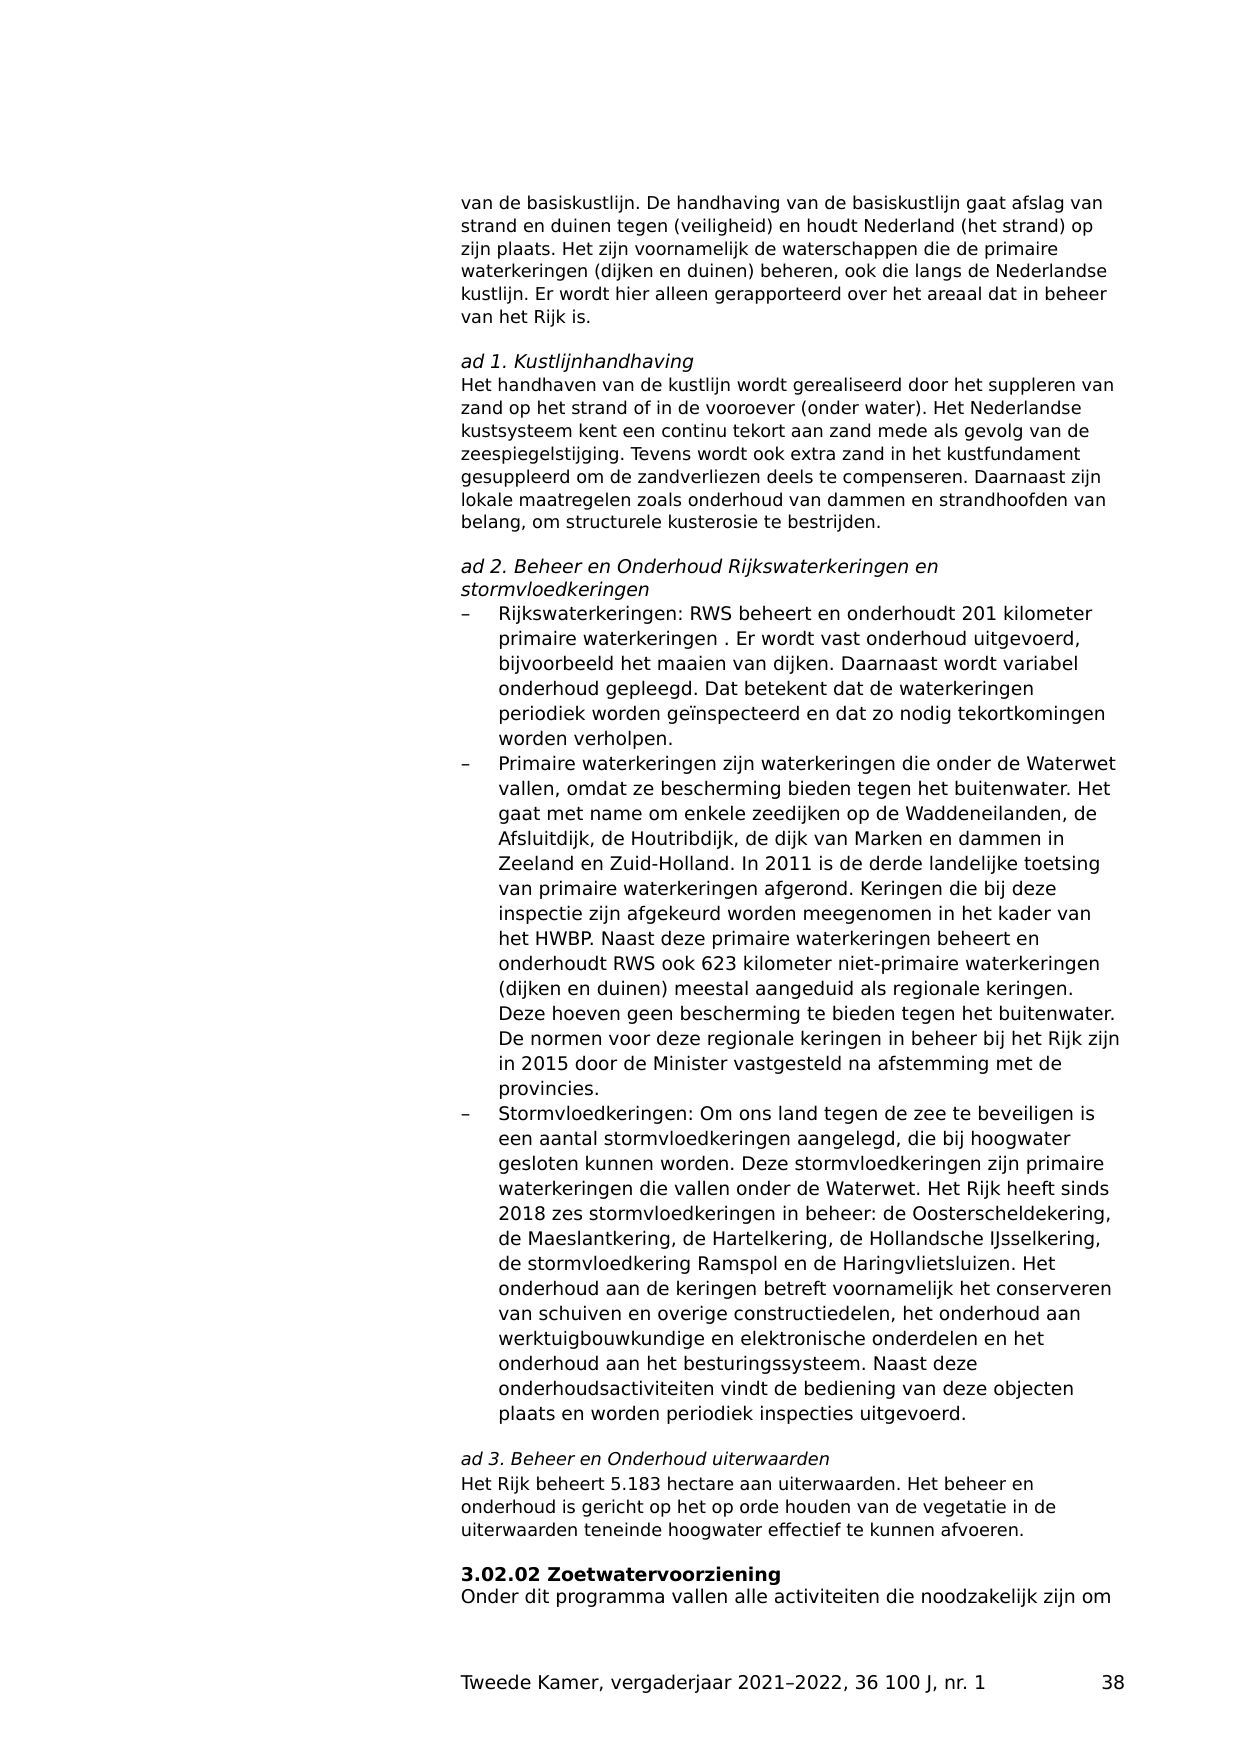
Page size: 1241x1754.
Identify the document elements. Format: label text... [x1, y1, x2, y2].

text 3.02.02 Zoetwatervoorziening [461, 1564, 1125, 1586]
list Stormvloedkeringen: Om ons land tegen de zee te beveiligen is een aantal stormvloedkeringen aangelegd, die bij hoogwater gesloten kunnen worden. Deze stormvloedkeringen zijn primaire waterkeringen die vallen onder de Waterwet. Het Rijk heeft sinds 2018 zes stormvloedkeringen in beheer: de Oosterscheldekering, de Maeslantkering, de Hartelkering, de Hollandsche IJsselkering, de stormvloedkering Ramspol en de Haringvlietsluizen. Het onderhoud aan de keringen betreft voornamelijk het conserveren van schuiven en overige constructiedelen, het onderhoud aan werktuigbouwkundige en elektronische onderdelen en het onderhoud aan het besturingssysteem. Naast deze onderhoudsactiviteiten vindt de bediening van deze objecten plaats en worden periodiek inspecties uitgevoerd. [461, 1100, 1125, 1425]
text ad 2. Beheer en Onderhoud Rijkswaterkeringen en stormvloedkeringen [461, 556, 1125, 600]
text ad 1. Kustlijnhandhaving [461, 351, 1125, 373]
text Onder dit programma vallen alle activiteiten die noodzakelijk zijn om [461, 1586, 1125, 1608]
text ad 3. Beheer en Onderhoud uiterwaarden [461, 1447, 1125, 1470]
list Primaire waterkeringen zijn waterkeringen die onder de Waterwet vallen, omdat ze bescherming bieden tegen het buitenwater. Het gaat met name om enkele zeedijken op de Waddeneilanden, de Afsluitdijk, de Houtribdijk, de dijk van Marken en dammen in Zeeland en Zuid-Holland. In 2011 is de derde landelijke toetsing van primaire waterkeringen afgerond. Keringen die bij deze inspectie zijn afgekeurd worden meegenomen in het kader van het HWBP. Naast deze primaire waterkeringen beheert en onderhoudt RWS ook 623 kilometer niet-primaire waterkeringen (dijken en duinen) meestal aangeduid als regionale keringen. Deze hoeven geen bescherming te bieden tegen het buitenwater. De normen voor deze regionale keringen in beheer bij het Rijk zijn in 2015 door de Minister vastgesteld na afstemming met de provincies. [461, 750, 1125, 1100]
text Het handhaven van de kustlijn wordt gerealiseerd door het suppleren van zand op het strand of in de vooroever (onder water). Het Nederlandse kustsysteem kent een continu tekort aan zand mede als gevolg van de zeespiegelstijging. Tevens wordt ook extra zand in het kustfundament gesuppleerd om de zandverliezen deels te compenseren. Daarnaast zijn lokale maatregelen zoals onderhoud van dammen en strandhoofden van belang, om structurele kusterosie te bestrijden. [461, 373, 1125, 533]
text van de basiskustlijn. De handhaving van de basiskustlijn gaat afslag van strand en duinen tegen (veiligheid) en houdt Nederland (het strand) op zijn plaats. Het zijn voornamelijk de waterschappen die de primaire waterkeringen (dijken en duinen) beheren, ook die langs de Nederlandse kustlijn. Er wordt hier alleen gerapporteerd over het areaal dat in beheer van het Rijk is. [461, 191, 1125, 328]
list Rijkswaterkeringen: RWS beheert en onderhoudt 201 kilometer primaire waterkeringen . Er wordt vast onderhoud uitgevoerd, bijvoorbeeld het maaien van dijken. Daarnaast wordt variabel onderhoud gepleegd. Dat betekent dat de waterkeringen periodiek worden geïnspecteerd en dat zo nodig tekortkomingen worden verholpen. [461, 600, 1125, 750]
text Het Rijk beheert 5.183 hectare aan uiterwaarden. Het beheer en onderhoud is gericht op het op orde houden van de vegetatie in de uiterwaarden teneinde hoogwater effectief te kunnen afvoeren. [461, 1472, 1125, 1541]
